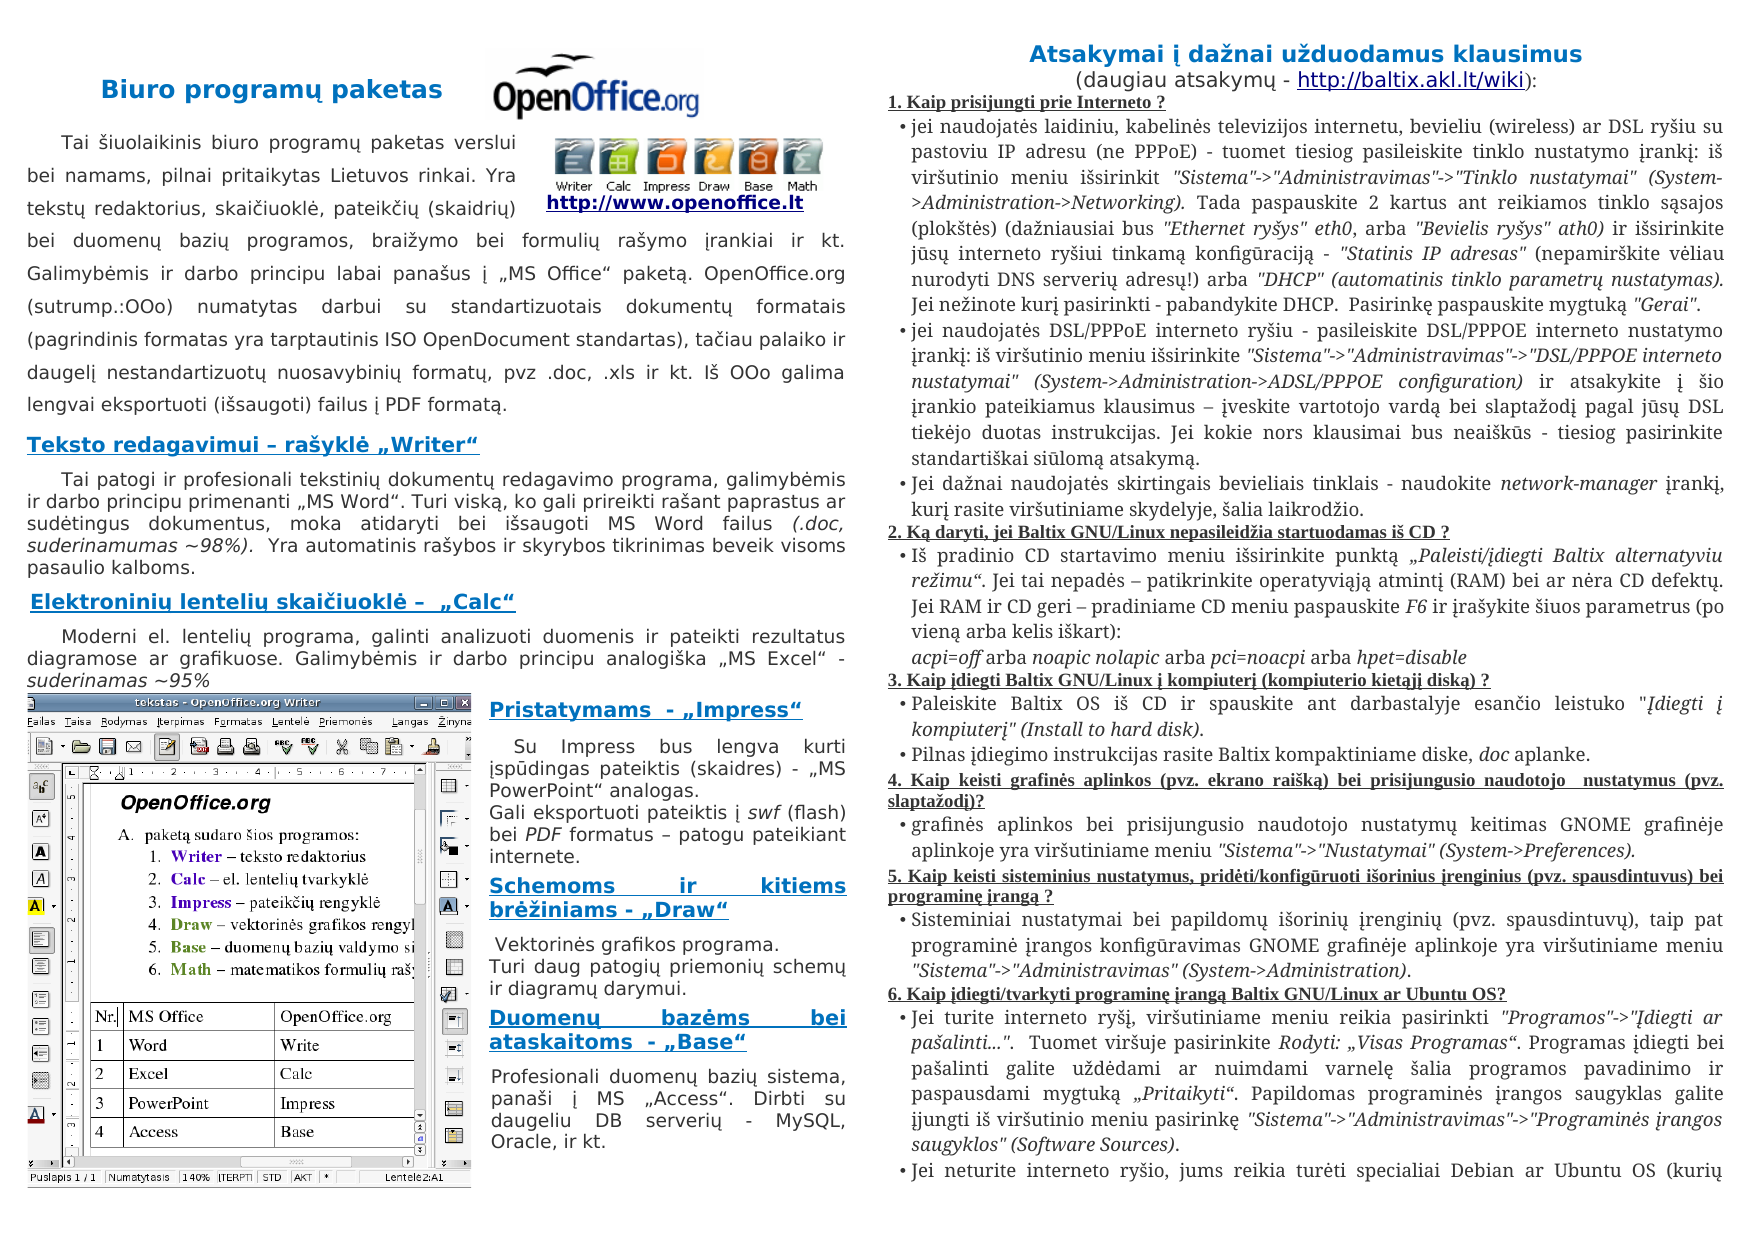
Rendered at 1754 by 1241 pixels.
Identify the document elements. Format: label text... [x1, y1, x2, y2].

text 1. Kaip prisijungti prie Interneto ? [888, 92, 1724, 113]
text slaptažodį)? [888, 789, 1724, 811]
text programinę įrangą ? [888, 884, 1724, 907]
list grafinės aplinkos bei prisijungusio naudotojo nustatymų keitimas GNOME grafinėje aplinkoje yra viršutiniame meniu "Sistema"->"Nustatymai" (System->Preferences). [899, 811, 1724, 862]
subtitle Atsakymai į dažnai užduodamus klausimus [888, 41, 1724, 68]
list Jei neturite interneto ryšio, jums reikia turėti specialiai Debian ar Ubuntu OS (kurių [899, 1157, 1724, 1183]
text Gali eksportuoti pateiktis į swf (flash) bei PDF formatus – patogu pateikiant internete. [472, 802, 846, 868]
list Pilnas įdiegimo instrukcijas rasite Baltix kompaktiniame diske, doc aplanke. [899, 741, 1724, 767]
text Teksto redagavimui – rašyklė „Writer“ [27, 433, 846, 457]
text Pristatymams - „Impress“ [472, 698, 846, 722]
list Paleiskite Baltix OS iš CD ir spauskite ant darbastalyje esančio leistuko "Įdiegti į kompiuterį" (Install to hard disk). [899, 690, 1724, 741]
text http://www.openoffice.lt [546, 146, 827, 214]
list Iš pradinio CD startavimo meniu išsirinkite punktą „Paleisti/įdiegti Baltix alternatyviu režimu“. Jei tai nepadės – patikrinkite operatyviąją atmintį (RAM) bei ar nėra CD defektų. Jei RAM ir CD geri – pradiniame CD meniu paspauskite F6 ir įrašykite šiuos parametrus (po vieną arba kelis iškart): [899, 542, 1724, 644]
list Sisteminiai nustatymai bei papildomų išorinių įrenginių (pvz. spausdintuvų), taip pat programinė įrangos konfigūravimas GNOME grafinėje aplinkoje yra viršutiniame meniu "Sistema"->"Administravimas" (System->Administration). [899, 907, 1724, 983]
list jei naudojatės laidiniu, kabelinės televizijos internetu, bevieliu (wireless) ar DSL ryšiu su pastoviu IP adresu (ne PPPoE) - tuomet tiesiog pasileiskite tinklo nustatymo įrankį: iš viršutinio meniu išsirinkit "Sistema"->"Administravimas"->"Tinklo nustatymai" (System->Administration->Networking). Tada paspauskite 2 kartus ant reikiamos tinklo sąsajos (plokštės) (dažniausiai bus "Ethernet ryšys" eth0, arba "Bevielis ryšys" ath0) ir išsirinkite jūsų interneto ryšiui tinkamą konfigūraciją - "Statinis IP adresas" (nepamirškite vėliau nurodyti DNS serverių adresų!) arba "DHCP" (automatinis tinklo parametrų nustatymas). Jei nežinote kurį pasirinkti - pabandykite DHCP. Pasirinkę paspauskite mygtuką "Gerai". [899, 113, 1724, 317]
picture [27, 693, 472, 1188]
text Moderni el. lentelių programa, galinti analizuoti duomenis ir pateikti rezultatus diagramose ar grafikuose. Galimybėmis ir darbo principu analogiška „MS Excel“ - suderinamas ~95% [27, 626, 846, 692]
text 5. Kaip keisti sisteminius nustatymus, pridėti/konfigūruoti išorinius įrenginius (pvz. spausdintuvus) bei [888, 865, 1724, 883]
text 6. Kaip įdiegti/tvarkyti programinę įrangą Baltix GNU/Linux ar Ubuntu OS? [888, 983, 1724, 1004]
text 2. Ką daryti, jei Baltix GNU/Linux nepasileidžia startuodamas iš CD ? [888, 521, 1724, 542]
list Schemoms ir kitiems brėžiniams - „Draw“ [472, 874, 846, 922]
list Duomenų bazėms bei ataskaitoms - „Base“ [472, 1006, 846, 1054]
picture [549, 133, 828, 193]
subtitle Biuro programų paketas [27, 75, 484, 104]
text 3. Kaip įdiegti Baltix GNU/Linux į kompiuterį (kompiuterio kietąjį diską) ? [888, 670, 1724, 690]
picture [484, 47, 704, 122]
list Jei turite interneto ryšį, viršutiniame meniu reikia pasirinkti "Programos"->"Įdiegti ar pašalinti...". Tuomet viršuje pasirinkite Rodyti: „Visas Programas“. Programas įdiegti bei pašalinti galite uždėdami ar nuimdami varnelę šalia programos pavadinimo ir paspausdami mygtuką „Pritaikyti“. Papildomas programinės įrangos saugyklas galite įjungti iš viršutinio meniu pasirinkę "Sistema"->"Administravimas"->"Programinės įrangos saugyklos" (Software Sources). [899, 1004, 1724, 1157]
list Jei dažnai naudojatės skirtingais bevieliais tinklais - naudokite network-manager įrankį, kurį rasite viršutiniame skydelyje, šalia laikrodžio. [899, 470, 1724, 521]
list Vektorinės grafikos programa. [472, 934, 846, 956]
text (daugiau atsakymų - http://baltix.akl.lt/wiki): [888, 68, 1724, 92]
subtitle [704, 75, 846, 104]
text Tai patogi ir profesionali tekstinių dokumentų redagavimo programa, galimybėmis ir darbo principu primenanti „MS Word“. Turi viską, ko gali prireikti rašant paprastus ar sudėtingus dokumentus, moka atidaryti bei išsaugoti MS Word failus (.doc, suderinamumas ~98%). Yra automatinis rašybos ir skyrybos tikrinimas beveik visoms pasaulio kalboms. [27, 469, 846, 579]
text Elektroninių lentelių skaičiuoklė – „Calc“ [27, 590, 846, 615]
text 4. Kaip keisti grafinės aplinkos (pvz. ekrano raišką) bei prisijungusio naudotojo nustatymus (pvz. [888, 770, 1724, 788]
list jei naudojatės DSL/PPPoE interneto ryšiu - pasileiskite DSL/PPPOE interneto nustatymo įrankį: iš viršutinio meniu išsirinkite "Sistema"->"Administravimas"->"DSL/PPPOE interneto nustatymai" (System->Administration->ADSL/PPPOE configuration) ir atsakykite į šio įrankio pateikiamus klausimus – įveskite vartotojo vardą bei slaptažodį pagal jūsų DSL tiekėjo duotas instrukcijas. Jei kokie nors klausimai bus neaiškūs - tiesiog pasirinkite standartiškai siūlomą atsakymą. [899, 317, 1724, 470]
list acpi=off arba noapic nolapic arba pci=noacpi arba hpet=disable [899, 644, 1724, 670]
text Profesionali duomenų bazių sistema, panaši į MS „Access“. Dirbti su daugeliu DB serverių - MySQL, Oracle, ir kt. [491, 1066, 846, 1153]
text Su Impress bus lengva kurti įspūdingas pateiktis (skaidres) - „MS PowerPoint“ analogas. [472, 734, 846, 802]
text Tai šiuolaikinis biuro programų paketas verslui bei namams, pilnai pritaikytas Lietuvos rinkai. Yra tekstų redaktorius, skaičiuoklė, pateikčių (skaidrių) bei duomenų bazių programos, braižymo bei formulių rašymo įrankiai ir kt. Galimybėmis ir darbo principu labai panašus į „MS Office“ paketą. OpenOffice.org (sutrump.:OOo) numatytas darbui su standartizuotais dokumentų formatais (pagrindinis formatas yra tarptautinis ISO OpenDocument standartas), tačiau palaiko ir daugelį nestandartizuotų nuosavybinių formatų, pvz .doc, .xls ir kt. Iš OOo galima lengvai eksportuoti (išsaugoti) failus į PDF formatą. [27, 132, 846, 416]
